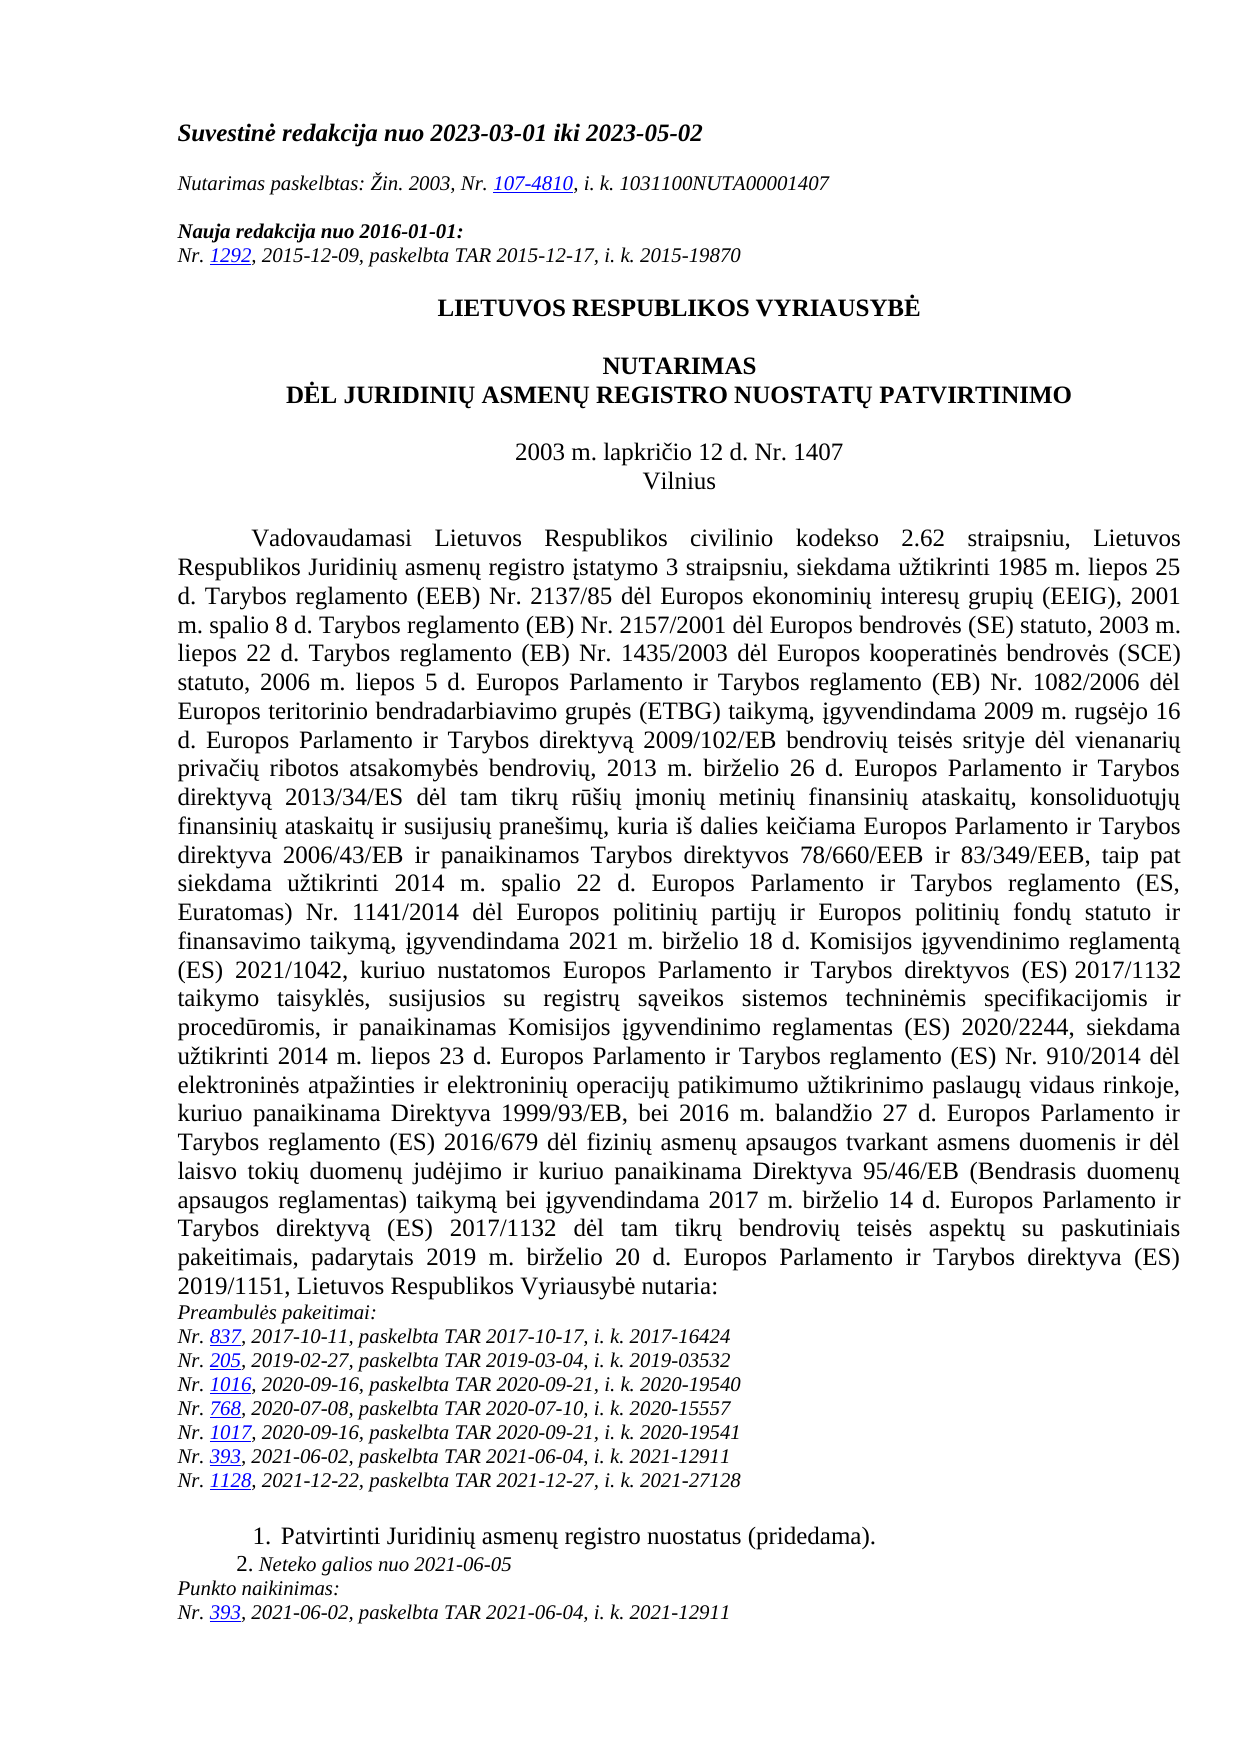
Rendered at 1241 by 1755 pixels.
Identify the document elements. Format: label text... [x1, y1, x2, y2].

text Nr. 393, 2021-06-02, paskelbta TAR 2021-06-04, i. k. 2021-12911 [177, 1600, 1181, 1624]
text 2. Neteko galios nuo 2021-06-05 [177, 1550, 1181, 1576]
text 1. Patvirtinti Juridinių asmenų registro nuostatus (pridedama). [177, 1521, 1181, 1550]
text Nr. 768, 2020-07-08, paskelbta TAR 2020-07-10, i. k. 2020-15557 [177, 1396, 1181, 1420]
text Preambulės pakeitimai: [177, 1300, 1181, 1324]
text Vilnius [177, 466, 1181, 495]
text Suvestinė redakcija nuo 2023-03-01 iki 2023-05-02 [177, 118, 1181, 147]
text Nr. 1292, 2015-12-09, paskelbta TAR 2015-12-17, i. k. 2015-19870 [177, 243, 1181, 267]
text Nr. 1017, 2020-09-16, paskelbta TAR 2020-09-21, i. k. 2020-19541 [177, 1420, 1181, 1444]
text 2003 m. lapkričio 12 d. Nr. 1407 [177, 437, 1181, 466]
text NUTARIMAS [177, 351, 1181, 380]
text Nr. 1016, 2020-09-16, paskelbta TAR 2020-09-21, i. k. 2020-19540 [177, 1372, 1181, 1396]
text Nauja redakcija nuo 2016-01-01: [177, 219, 1181, 243]
text Nr. 1128, 2021-12-22, paskelbta TAR 2021-12-27, i. k. 2021-27128 [177, 1468, 1181, 1492]
text Nr. 393, 2021-06-02, paskelbta TAR 2021-06-04, i. k. 2021-12911 [177, 1444, 1181, 1468]
text LIETUVOS RESPUBLIKOS VYRIAUSYBĖ [177, 293, 1181, 322]
text Punkto naikinimas: [177, 1576, 1181, 1600]
text Nr. 205, 2019-02-27, paskelbta TAR 2019-03-04, i. k. 2019-03532 [177, 1348, 1181, 1372]
text DĖL JURIDINIŲ ASMENŲ REGISTRO NUOSTATŲ PATVIRTINIMO [177, 380, 1181, 408]
text Nutarimas paskelbtas: Žin. 2003, Nr. 107-4810, i. k. 1031100NUTA00001407 [177, 171, 1181, 195]
text Nr. 837, 2017-10-11, paskelbta TAR 2017-10-17, i. k. 2017-16424 [177, 1324, 1181, 1348]
text Vadovaudamasi Lietuvos Respublikos civilinio kodekso 2.62 straipsniu, Lietuvos Respublikos Juridinių asmenų registro įstatymo 3 straipsniu, siekdama užtikrinti 1985 m. liepos 25 d. Tarybos reglamento (EEB) Nr. 2137/85 dėl Europos ekonominių interesų grupių (EEIG), 2001 m. spalio 8 d. Tarybos reglamento (EB) Nr. 2157/2001 dėl Europos bendrovės (SE) statuto, 2003 m. liepos 22 d. Tarybos reglamento (EB) Nr. 1435/2003 dėl Europos kooperatinės bendrovės (SCE) statuto, 2006 m. liepos 5 d. Europos Parlamento ir Tarybos reglamento (EB) Nr. 1082/2006 dėl Europos teritorinio bendradarbiavimo grupės (ETBG) taikymą, įgyvendindama 2009 m. rugsėjo 16 d. Europos Parlamento ir Tarybos direktyvą 2009/102/EB bendrovių teisės srityje dėl vienanarių privačių ribotos atsakomybės bendrovių, 2013 m. birželio 26 d. Europos Parlamento ir Tarybos direktyvą 2013/34/ES dėl tam tikrų rūšių įmonių metinių finansinių ataskaitų, konsoliduotųjų finansinių ataskaitų ir susijusių pranešimų, kuria iš dalies keičiama Europos Parlamento ir Tarybos direktyva 2006/43/EB ir panaikinamos Tarybos direktyvos 78/660/EEB ir 83/349/EEB, taip pat siekdama užtikrinti 2014 m. spalio 22 d. Europos Parlamento ir Tarybos reglamento (ES, Euratomas) Nr. 1141/2014 dėl Europos politinių partijų ir Europos politinių fondų statuto ir finansavimo taikymą, įgyvendindama 2021 m. birželio 18 d. Komisijos įgyvendinimo reglamentą (ES) 2021/1042, kuriuo nustatomos Europos Parlamento ir Tarybos direktyvos (ES) 2017/1132 taikymo taisyklės, susijusios su registrų sąveikos sistemos techninėmis specifikacijomis ir procedūromis, ir panaikinamas Komisijos įgyvendinimo reglamentas (ES) 2020/2244, siekdama užtikrinti 2014 m. liepos 23 d. Europos Parlamento ir Tarybos reglamento (ES) Nr. 910/2014 dėl elektroninės atpažinties ir elektroninių operacijų patikimumo užtikrinimo paslaugų vidaus rinkoje, kuriuo panaikinama Direktyva 1999/93/EB, bei 2016 m. balandžio 27 d. Europos Parlamento ir Tarybos reglamento (ES) 2016/679 dėl fizinių asmenų apsaugos tvarkant asmens duomenis ir dėl laisvo tokių duomenų judėjimo ir kuriuo panaikinama Direktyva 95/46/EB (Bendrasis duomenų apsaugos reglamentas) taikymą bei įgyvendindama 2017 m. birželio 14 d. Europos Parlamento ir Tarybos direktyvą (ES) 2017/1132 dėl tam tikrų bendrovių teisės aspektų su paskutiniais pakeitimais, padarytais 2019 m. birželio 20 d. Europos Parlamento ir Tarybos direktyva (ES) 2019/1151, Lietuvos Respublikos Vyriausybė nutaria: [177, 523, 1181, 1300]
